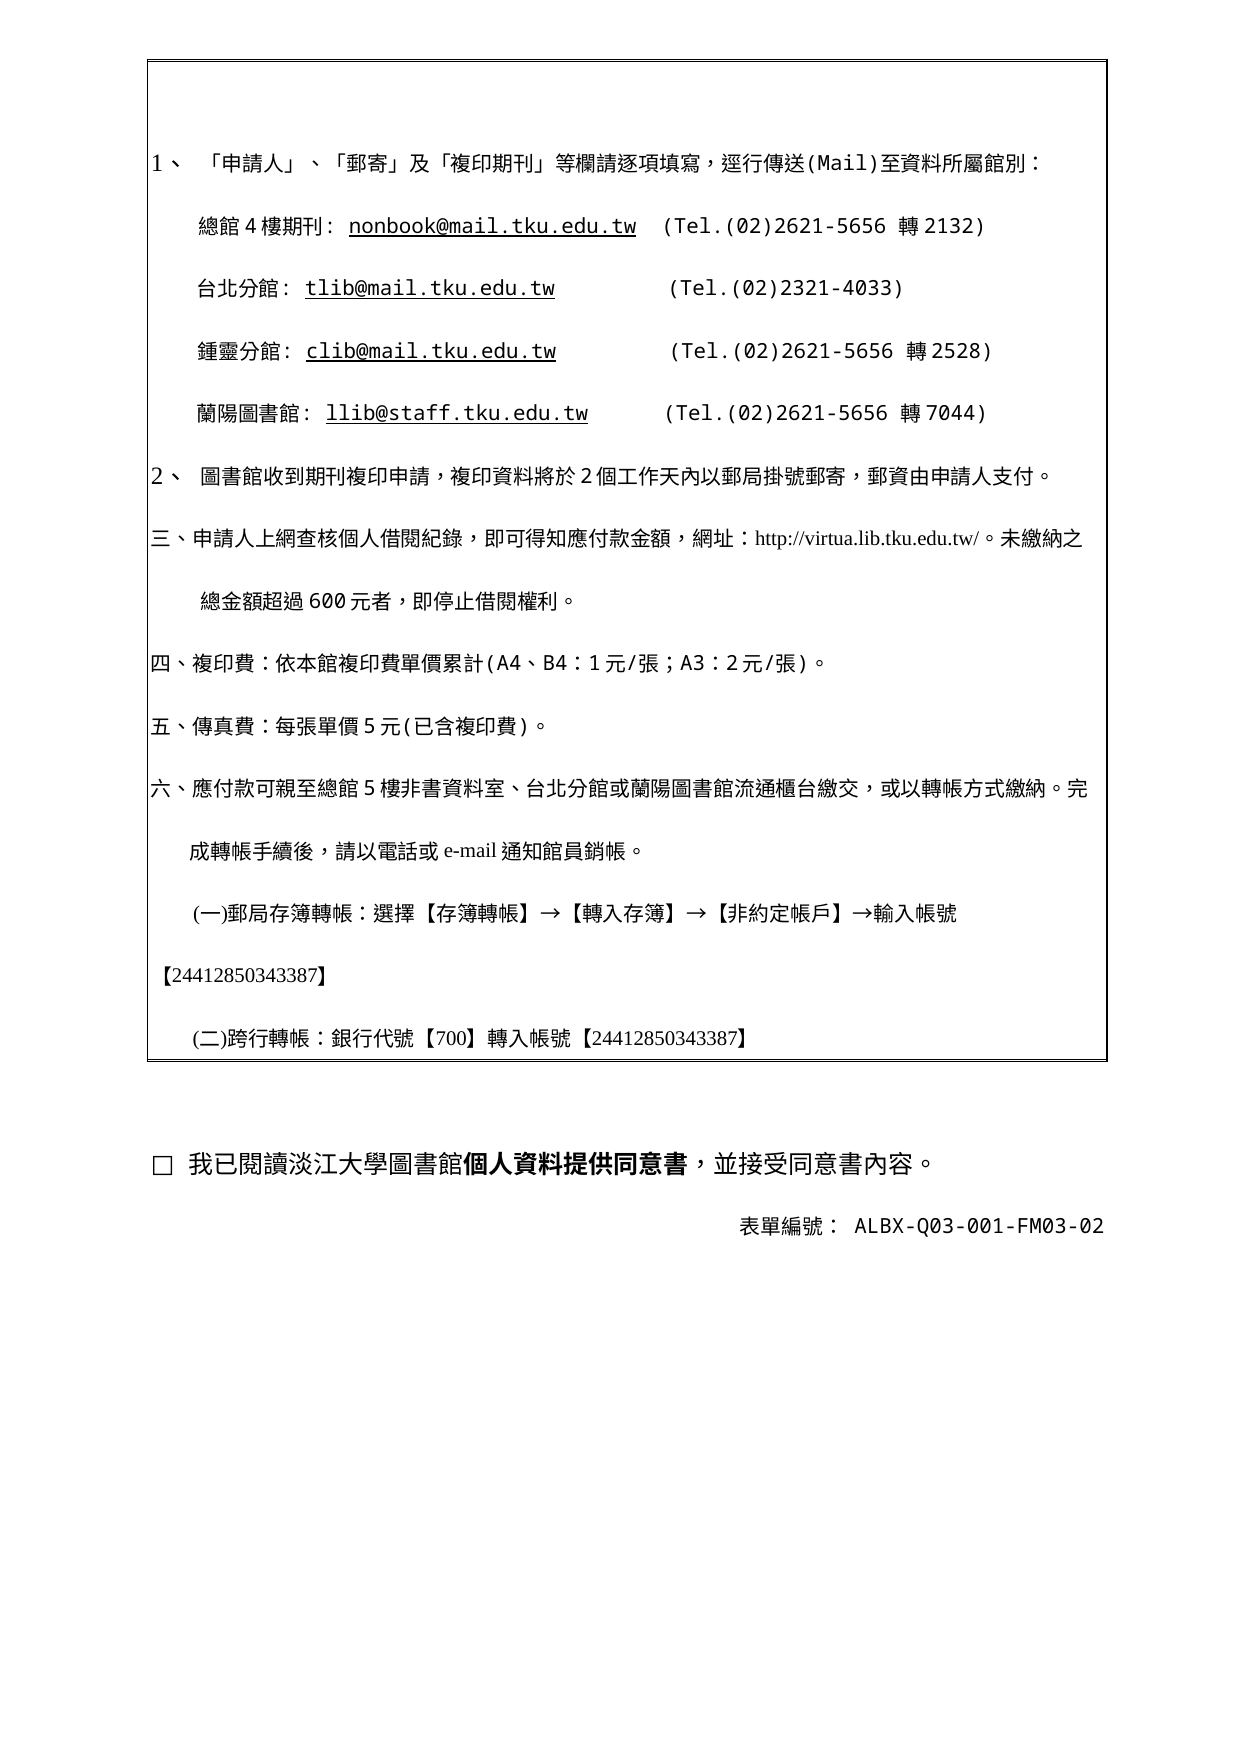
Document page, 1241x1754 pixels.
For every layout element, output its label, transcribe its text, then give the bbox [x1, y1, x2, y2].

table_cell 我已閱讀淡江大學圖書館個人資料提供同意書，並接受同意書內容。 表單編號： ALBX-Q03-001-FM03-02 [148, 1062, 1107, 1246]
table_cell 「申請人」、「郵寄」及「複印期刊」等欄請逐項填寫，逕行傳送(Mail)至資料所屬館別： 總館4樓期刊: nonbook@mail.tku.edu.tw (Tel.(02)2621-5656 轉2132) 台北分館: tlib@mail.tku.edu.tw (Tel.(02)2321-4033) 鍾靈分館: clib@mail.tku.edu.tw (Tel.(02)2621-5656 轉2528) 蘭陽圖書館: llib@staff.tku.edu.tw (Tel.(02)2621-5656 轉7044) 圖書館收到期刊複印申請，複印資料將於2個工作天內以郵局掛號郵寄，郵資由申請人支付。 三、申請人上網查核個人借閱紀錄，即可得知應付款金額，網址：http://virtua.lib.tku.edu.tw/。未繳納之總金額超過600元者，即停止借閱權利。 四、複印費：依本館複印費單價累計(A4、B4：1元/張；A3：2元/張)。 五、傳真費：每張單價5元(已含複印費)。 六、應付款可親至總館5樓非書資料室、台北分館或蘭陽圖書館流通櫃台繳交，或以轉帳方式繳納。完成轉帳手續後，請以電話或e-mail通知館員銷帳。 (一)郵局存簿轉帳：選擇【存簿轉帳】→【轉入存簿】→【非約定帳戶】→輸入帳號【24412850343387】 (二)跨行轉帳：銀行代號【700】轉入帳號【24412850343387】 [148, 62, 1106, 1058]
